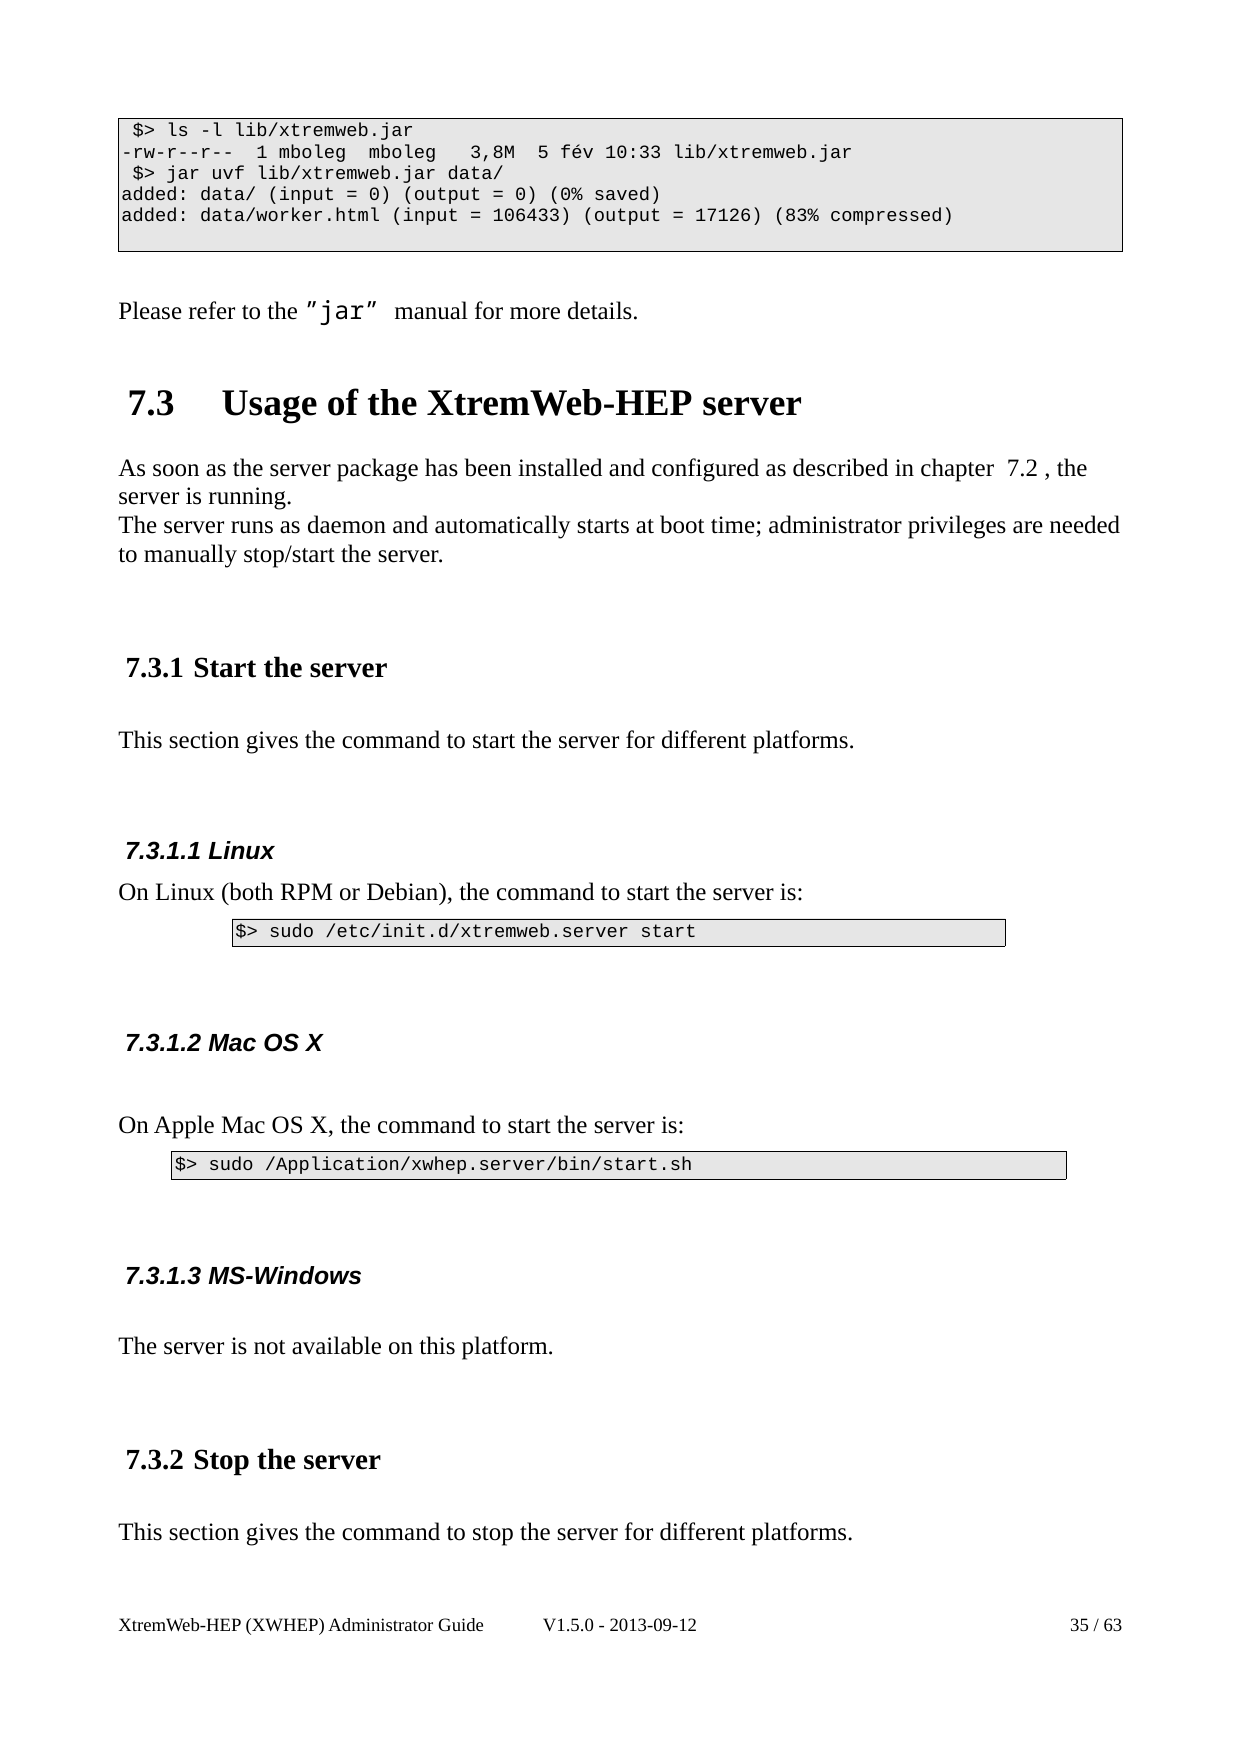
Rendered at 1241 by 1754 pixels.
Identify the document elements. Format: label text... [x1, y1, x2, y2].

text On Apple Mac OS X, the command to start the server is: [118, 1110, 1122, 1139]
text The server is not available on this platform. [118, 1331, 1122, 1360]
subtitle Stop the server [118, 1442, 1122, 1476]
text $> sudo /Application/xwhep.server/bin/start.sh [172, 1152, 1066, 1179]
text added: data/worker.html (input = 106433) (output = 17126) (83% compressed) [119, 203, 1122, 224]
text This section gives the command to stop the server for different platforms. [118, 1517, 1122, 1546]
text $> jar uvf lib/xtremweb.jar data/ [119, 161, 1122, 182]
text $> sudo /etc/init.d/xtremweb.server start [233, 920, 1005, 946]
text This section gives the command to start the server for different platforms. [118, 725, 1122, 754]
text Please refer to the ”jar” manual for more details. [118, 293, 1122, 327]
text $> ls -l lib/xtremweb.jar [119, 119, 1122, 139]
subtitle Linux [118, 836, 1122, 865]
text The server runs as daemon and automatically starts at boot time; administrator privileges are needed to manually stop/start the server. [118, 510, 1122, 568]
subtitle Mac OS X [118, 1028, 1122, 1056]
text On Linux (both RPM or Debian), the command to start the server is: [118, 877, 1122, 906]
subtitle Usage of the XtremWeb-HEP server [118, 381, 1122, 424]
subtitle MS-Windows [118, 1261, 1122, 1290]
text added: data/ (input = 0) (output = 0) (0% saved) [119, 182, 1122, 203]
subtitle Start the server [118, 650, 1122, 684]
text As soon as the server package has been installed and configured as described in chapter 7.2, the server is running. [118, 453, 1122, 510]
text -rw-r--r-- 1 mboleg mboleg 3,8M 5 fév 10:33 lib/xtremweb.jar [119, 139, 1122, 161]
